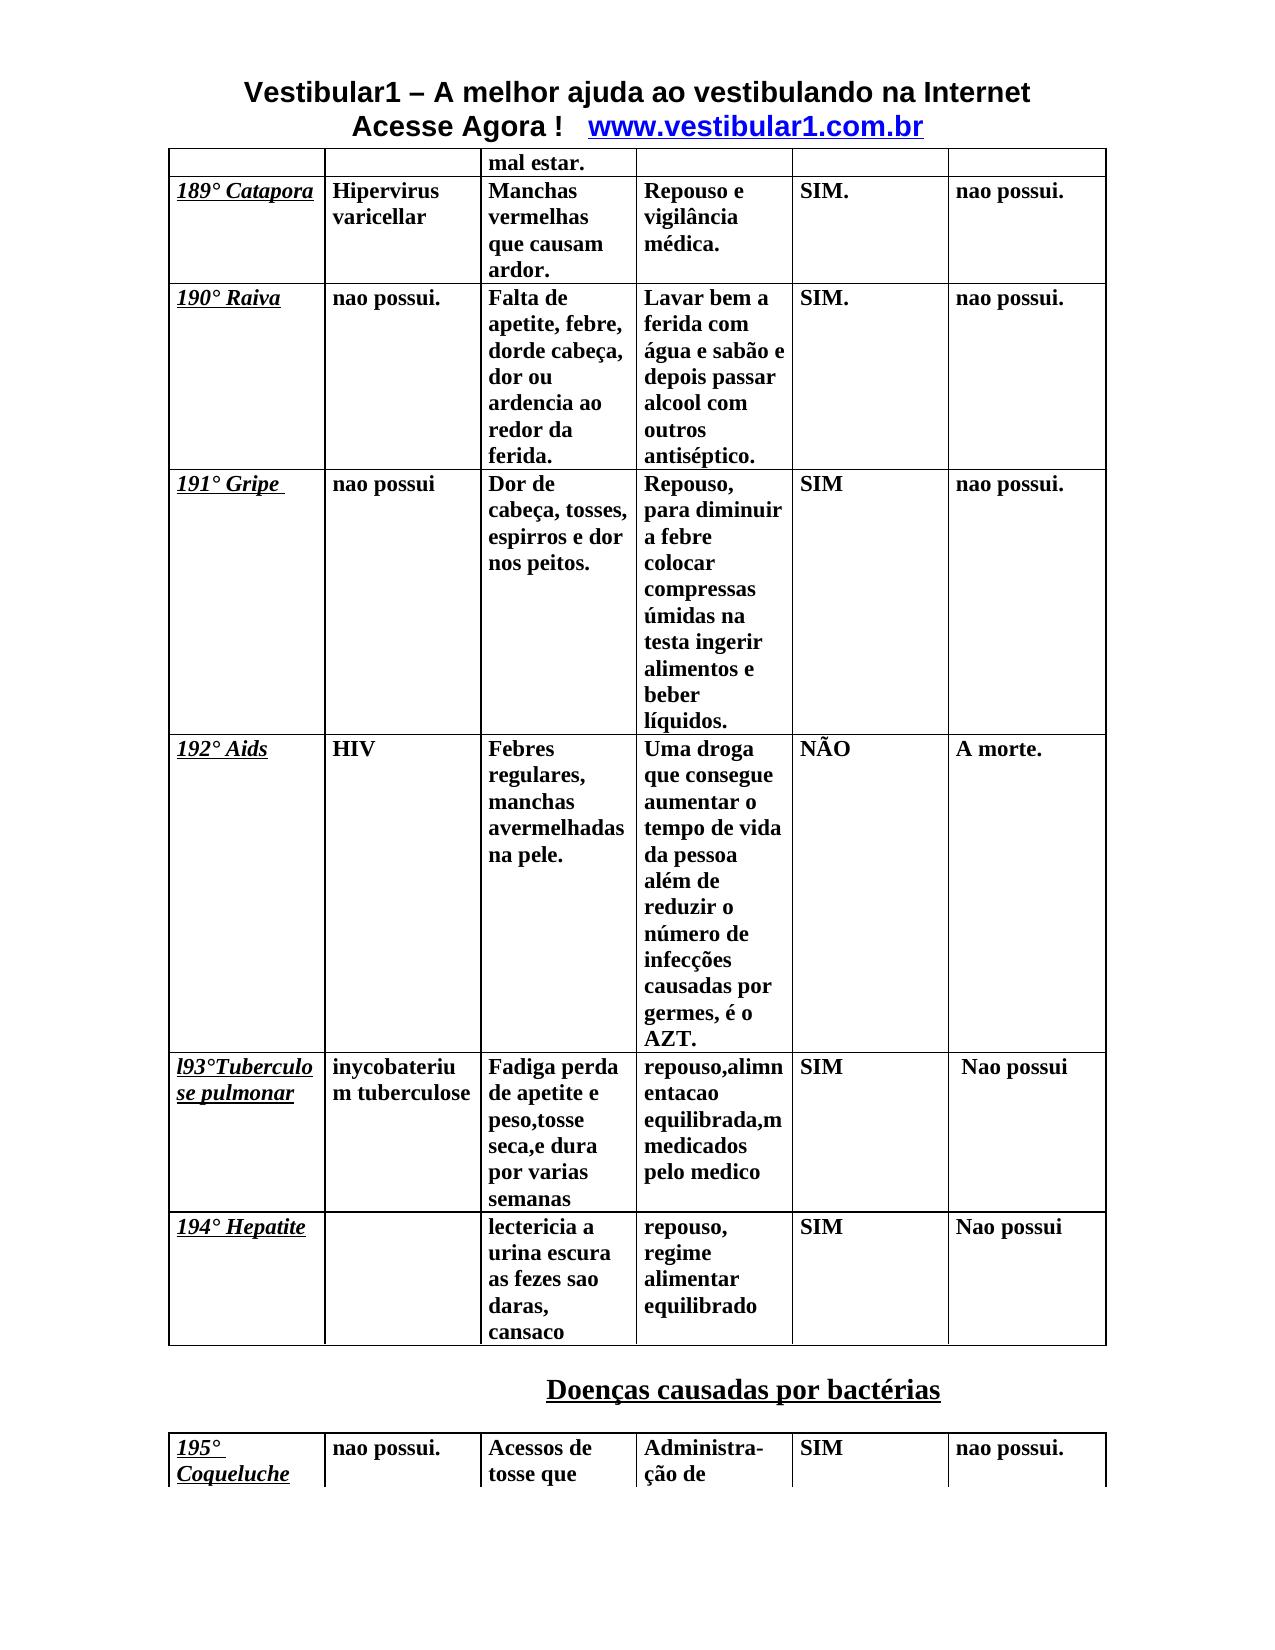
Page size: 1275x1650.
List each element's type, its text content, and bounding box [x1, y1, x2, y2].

table_cell 191° Gripe [170, 470, 324, 734]
table_cell Manchas vermelhas que causam ardor. [482, 177, 636, 282]
table_cell Fadiga perda de apetite e peso,tosse seca,e dura por varias semanas [482, 1053, 636, 1211]
table_cell mal estar. [482, 149, 636, 176]
table_cell nao possui. [949, 284, 1105, 468]
table_cell nao possui. [326, 284, 480, 468]
table_cell Nao possui [949, 1053, 1105, 1211]
table_header Administra-ção de [637, 1434, 792, 1487]
text Doenças causadas por bactérias [177, 1372, 1098, 1432]
table_cell repouso,alimnentacao equilibrada,mmedicados pelo medico [637, 1053, 792, 1211]
table_cell 194° Hepatite [170, 1213, 324, 1344]
table_cell 190° Raiva [170, 284, 324, 468]
table_header Acessos de tosse que [482, 1434, 636, 1487]
table_cell inycobaterium tuberculose [326, 1053, 480, 1211]
table_cell [637, 149, 792, 176]
table_cell Repouso, para diminuir a febre colocar compressas úmidas na testa ingerir alimentos e beber líquidos. [637, 470, 792, 734]
table_cell Sim [793, 470, 948, 734]
table_header nao possui. [326, 1434, 480, 1487]
table_cell Sim. [793, 177, 948, 282]
table_cell Sim [793, 1213, 948, 1344]
table_cell [170, 149, 324, 176]
table_cell Nao possui [949, 1213, 1105, 1344]
table_cell l93°Tuberculose pulmonar [170, 1053, 324, 1211]
table_header 195° Coqueluche [170, 1434, 324, 1487]
table_cell Febres regulares, manchas avermelhadas na pele. [482, 735, 636, 1051]
table_cell 189° Catapora [170, 177, 324, 282]
table_cell repouso, regime alimentar equilibrado [637, 1213, 792, 1344]
table_cell HIV [326, 735, 480, 1051]
table_cell Falta de apetite, febre, dorde cabeça, dor ou ardencia ao redor da ferida. [482, 284, 636, 468]
table_cell nao possui. [949, 470, 1105, 734]
table_cell Repouso e vigilância médica. [637, 177, 792, 282]
table_header Sim [793, 1434, 948, 1487]
table_cell [326, 1213, 480, 1344]
table_cell Não [793, 735, 948, 1051]
table_header nao possui. [949, 1434, 1105, 1487]
table_cell Dor de cabeça, tosses, espirros e dor nos peitos. [482, 470, 636, 734]
table_cell Sim [793, 1053, 948, 1211]
table_cell 192° Aids [170, 735, 324, 1051]
table_cell Lavar bem a ferida com água e sabão e depois passar alcool com outros antiséptico. [637, 284, 792, 468]
table_cell nao possui. [949, 177, 1105, 282]
table_cell A morte. [949, 735, 1105, 1051]
table_cell Sim. [793, 284, 948, 468]
table_cell lectericia a urina escura as fezes sao daras, cansaco [482, 1213, 636, 1344]
table_cell [326, 149, 480, 176]
table_cell [949, 149, 1105, 176]
table_cell Uma droga que consegue aumentar o tempo de vida da pessoa além de reduzir o número de infecções causadas por germes, é o AZT. [637, 735, 792, 1051]
table_cell Hipervirus varicellar [326, 177, 480, 282]
table_cell nao possui [326, 470, 480, 734]
table_cell [793, 149, 948, 176]
